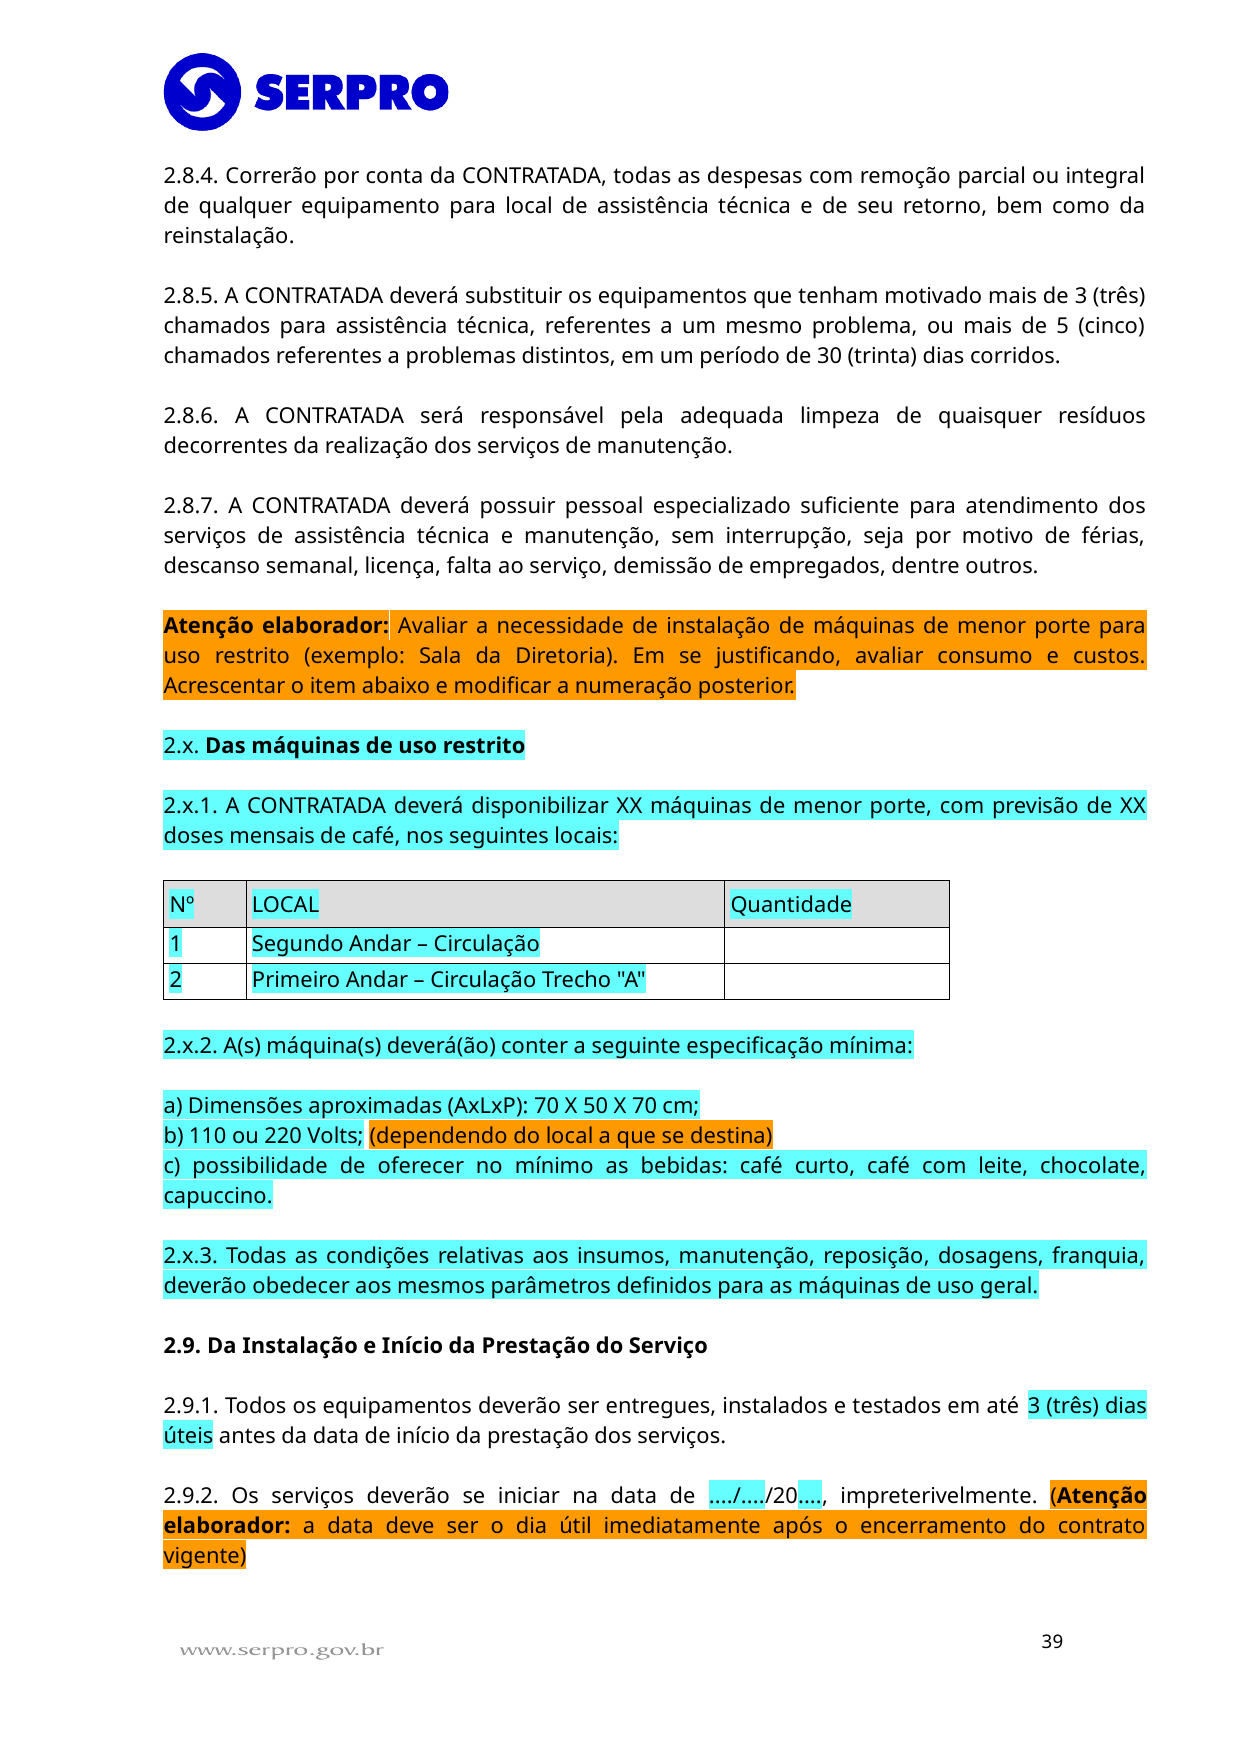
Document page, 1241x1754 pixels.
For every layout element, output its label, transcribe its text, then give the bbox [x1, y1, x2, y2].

text a) Dimensões aproximadas (AxLxP): 70 X 50 X 70 cm; [163, 1089, 1147, 1119]
text 2.9.2. Os serviços deverão se iniciar na data de ..../..../20...., impreterivelmente. (Atenção elaborador: a data deve ser o dia útil imediatamente após o encerramento do contrato vigente) [163, 1479, 1147, 1569]
table_cell [725, 928, 949, 963]
text 2.x.1. A CONTRATADA deverá disponibilizar XX máquinas de menor porte, com previsão de XX doses mensais de café, nos seguintes locais: [163, 790, 1147, 850]
text 2.9. Da Instalação e Início da Prestação do Serviço [163, 1329, 1147, 1359]
table_header Nº [164, 881, 246, 927]
text 2.x. Das máquinas de uso restrito [163, 730, 1147, 760]
table_header LOCAL [247, 881, 724, 927]
text 2.8.7. A CONTRATADA deverá possuir pessoal especializado suficiente para atendimento dos serviços de assistência técnica e manutenção, sem interrupção, seja por motivo de férias, descanso semanal, licença, falta ao serviço, demissão de empregados, dentre outros. [163, 490, 1147, 580]
table_cell Primeiro Andar – Circulação Trecho "A" [247, 964, 724, 999]
text 2.x.3. Todas as condições relativas aos insumos, manutenção, reposição, dosagens, franquia, deverão obedecer aos mesmos parâmetros definidos para as máquinas de uso geral. [163, 1239, 1147, 1299]
text 2.9.1. Todos os equipamentos deverão ser entregues, instalados e testados em até 3 (três) dias úteis antes da data de início da prestação dos serviços. [163, 1389, 1147, 1449]
table_header Quantidade [725, 881, 949, 927]
table_cell 1 [164, 928, 246, 963]
text 2.8.4. Correrão por conta da CONTRATADA, todas as despesas com remoção parcial ou integral de qualquer equipamento para local de assistência técnica e de seu retorno, bem como da reinstalação. [163, 160, 1147, 250]
text b) 110 ou 220 Volts; (dependendo do local a que se destina) [163, 1119, 1147, 1149]
text 2.8.5. A CONTRATADA deverá substituir os equipamentos que tenham motivado mais de 3 (três) chamados para assistência técnica, referentes a um mesmo problema, ou mais de 5 (cinco) chamados referentes a problemas distintos, em um período de 30 (trinta) dias corridos. [163, 280, 1147, 370]
text c) possibilidade de oferecer no mínimo as bebidas: café curto, café com leite, chocolate, capuccino. [163, 1149, 1147, 1209]
picture [163, 53, 449, 131]
text Atenção elaborador: Avaliar a necessidade de instalação de máquinas de menor porte para uso restrito (exemplo: Sala da Diretoria). Em se justificando, avaliar consumo e custos. Acrescentar o item abaixo e modificar a numeração posterior. [163, 610, 1147, 700]
text 2.x.2. A(s) máquina(s) deverá(ão) conter a seguinte especificação mínima: [163, 1029, 1147, 1059]
text 2.8.6. A CONTRATADA será responsável pela adequada limpeza de quaisquer resíduos decorrentes da realização dos serviços de manutenção. [163, 400, 1147, 460]
table_cell [725, 964, 949, 999]
table_cell Segundo Andar – Circulação [247, 928, 724, 963]
table_cell 2 [164, 964, 246, 999]
